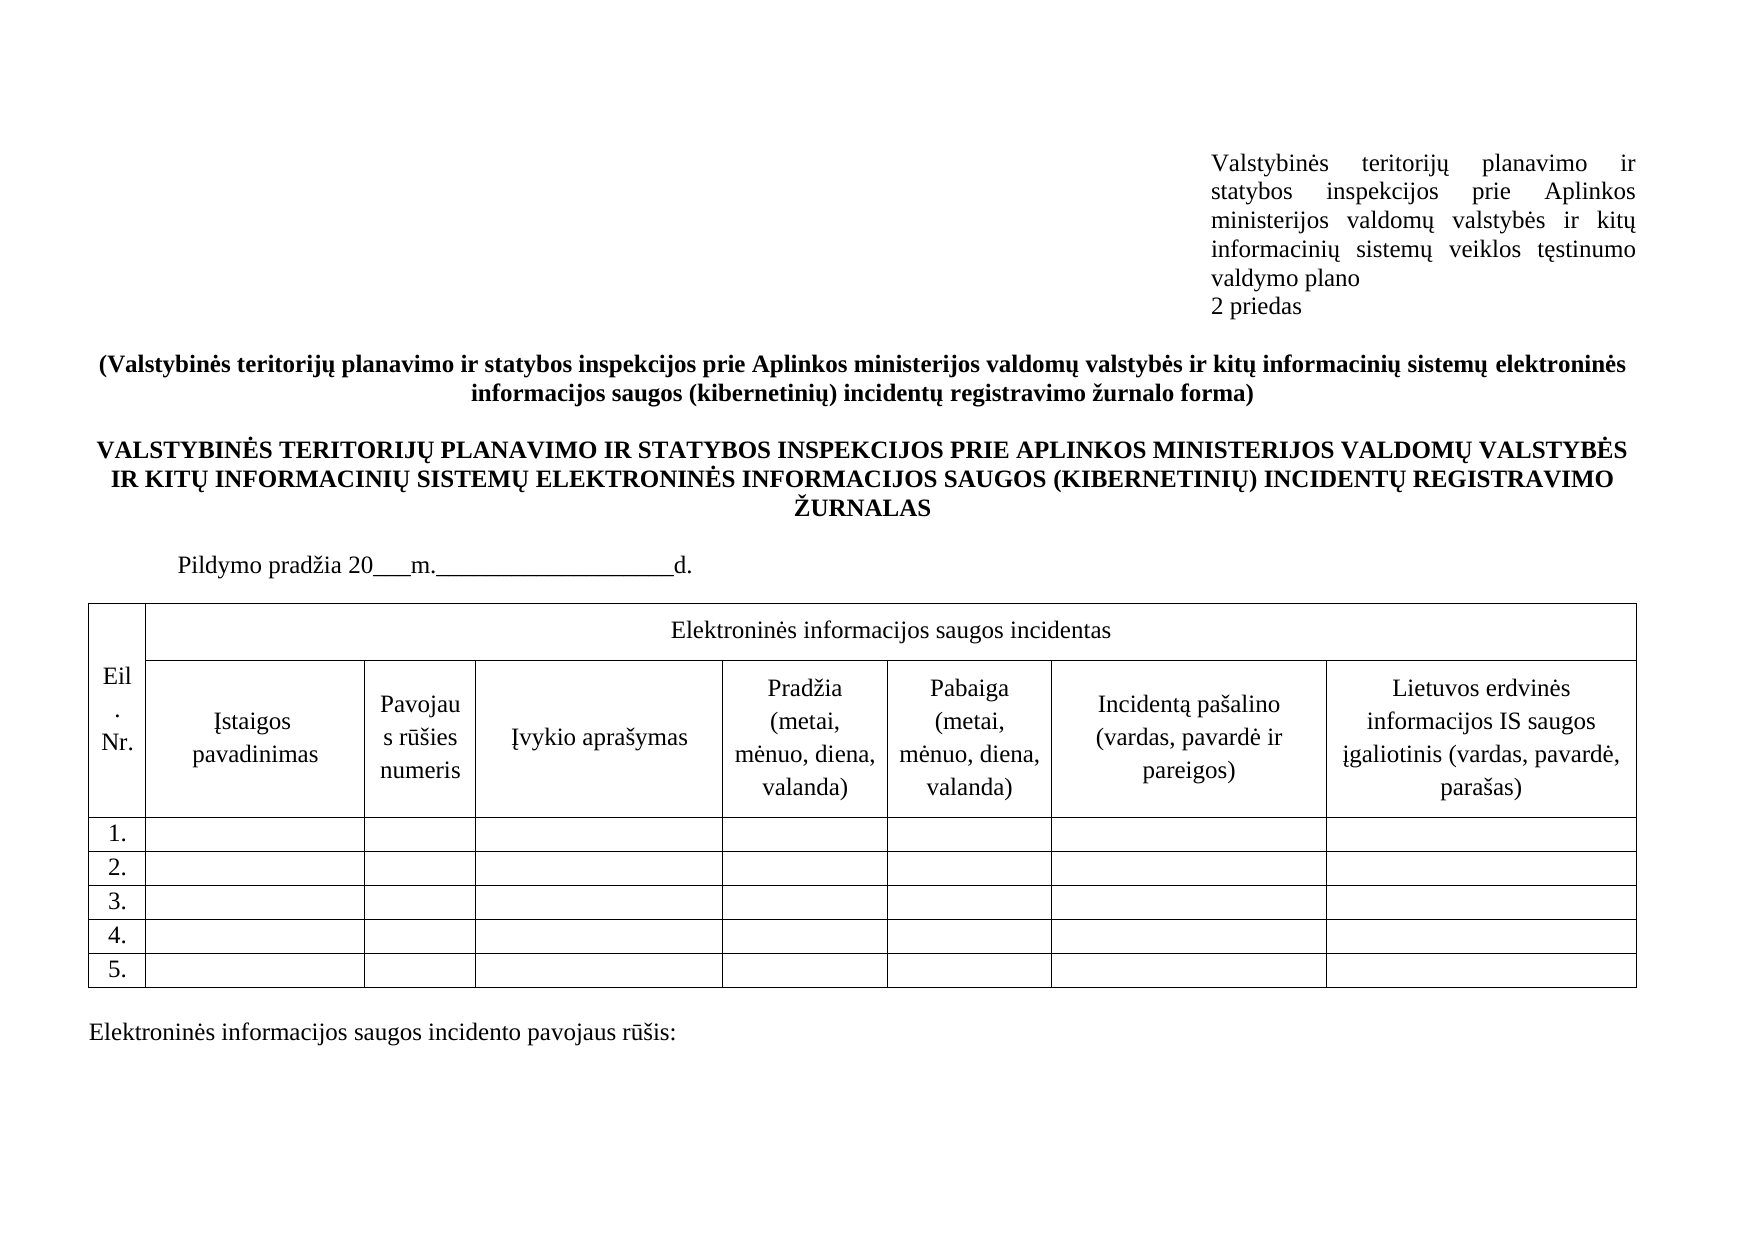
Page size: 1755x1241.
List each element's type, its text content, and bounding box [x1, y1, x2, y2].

table_cell [888, 818, 1051, 851]
table_cell 4. [89, 920, 145, 953]
table_cell [146, 954, 364, 987]
table_cell [146, 852, 364, 885]
table_cell [476, 818, 722, 851]
table_cell 3. [89, 886, 145, 919]
table_cell 1. [89, 818, 145, 851]
table_cell [1052, 954, 1326, 987]
text 2 priedas [1211, 291, 1636, 320]
table_cell [365, 954, 475, 987]
text Elektroninės informacijos saugos incidento pavojaus rūšis: [89, 1017, 1636, 1046]
table_cell Lietuvos erdvinės informacijos IS saugos įgaliotinis (vardas, pavardė, parašas) [1327, 661, 1636, 817]
table_cell [146, 920, 364, 953]
text VALSTYBINĖS TERITORIJŲ PLANAVIMO IR STATYBOS INSPEKCIJOS PRIE APLINKOS MINISTERIJOS VALDOMŲ VALSTYBĖS IR KITŲ INFORMACINIŲ SISTEMŲ ELEKTRONINĖS INFORMACIJOS SAUGOS (kibernetinių) INCIDENTŲ REGISTRAVIMO ŽURNALAS [89, 435, 1636, 521]
table_cell Incidentą pašalino (vardas, pavardė ir pareigos) [1052, 661, 1326, 817]
table_cell [888, 920, 1051, 953]
table_cell [1052, 920, 1326, 953]
table_cell [1052, 852, 1326, 885]
table_cell [723, 818, 887, 851]
table_header Elektroninės informacijos saugos incidentas [146, 604, 1636, 660]
table_cell [146, 818, 364, 851]
table_cell Pavojaus rūšies numeris [365, 661, 475, 817]
table_cell [1327, 852, 1636, 885]
table_cell 5. [89, 954, 145, 987]
table_cell [1052, 818, 1326, 851]
table_cell [888, 852, 1051, 885]
text Valstybinės teritorijų planavimo ir statybos inspekcijos prie Aplinkos ministerijos valdomų valstybės ir kitų informacinių sistemų veiklos tęstinumo valdymo plano [1211, 148, 1636, 291]
table_cell 2. [89, 852, 145, 885]
table_cell [365, 818, 475, 851]
table_cell [476, 886, 722, 919]
table_cell [1327, 886, 1636, 919]
table_cell [476, 852, 722, 885]
table_cell [723, 920, 887, 953]
table_cell [723, 954, 887, 987]
table_cell Įvykio aprašymas [476, 661, 722, 817]
text (Valstybinės teritorijų planavimo ir statybos inspekcijos prie Aplinkos ministerijos valdomų valstybės ir kitų informacinių sistemų elektroninės informacijos saugos (kibernetinių) incidentų registravimo žurnalo forma) [89, 349, 1636, 406]
table_cell [723, 852, 887, 885]
text Pildymo pradžia 20___m.___________________d. [89, 550, 1636, 579]
table_header Eil. Nr. [89, 604, 145, 817]
table_cell [1327, 818, 1636, 851]
table_cell [888, 886, 1051, 919]
table_cell [1327, 954, 1636, 987]
table_cell [1327, 920, 1636, 953]
table_cell [888, 954, 1051, 987]
table_cell [365, 886, 475, 919]
table_cell Pradžia (metai, mėnuo, diena, valanda) [723, 661, 887, 817]
table_cell [146, 886, 364, 919]
table_cell [365, 852, 475, 885]
table_cell [365, 920, 475, 953]
table_cell [476, 920, 722, 953]
table_cell [476, 954, 722, 987]
table_cell [723, 886, 887, 919]
table_cell Įstaigos pavadinimas [146, 661, 364, 817]
table_cell [1052, 886, 1326, 919]
table_cell Pabaiga (metai, mėnuo, diena, valanda) [888, 661, 1051, 817]
